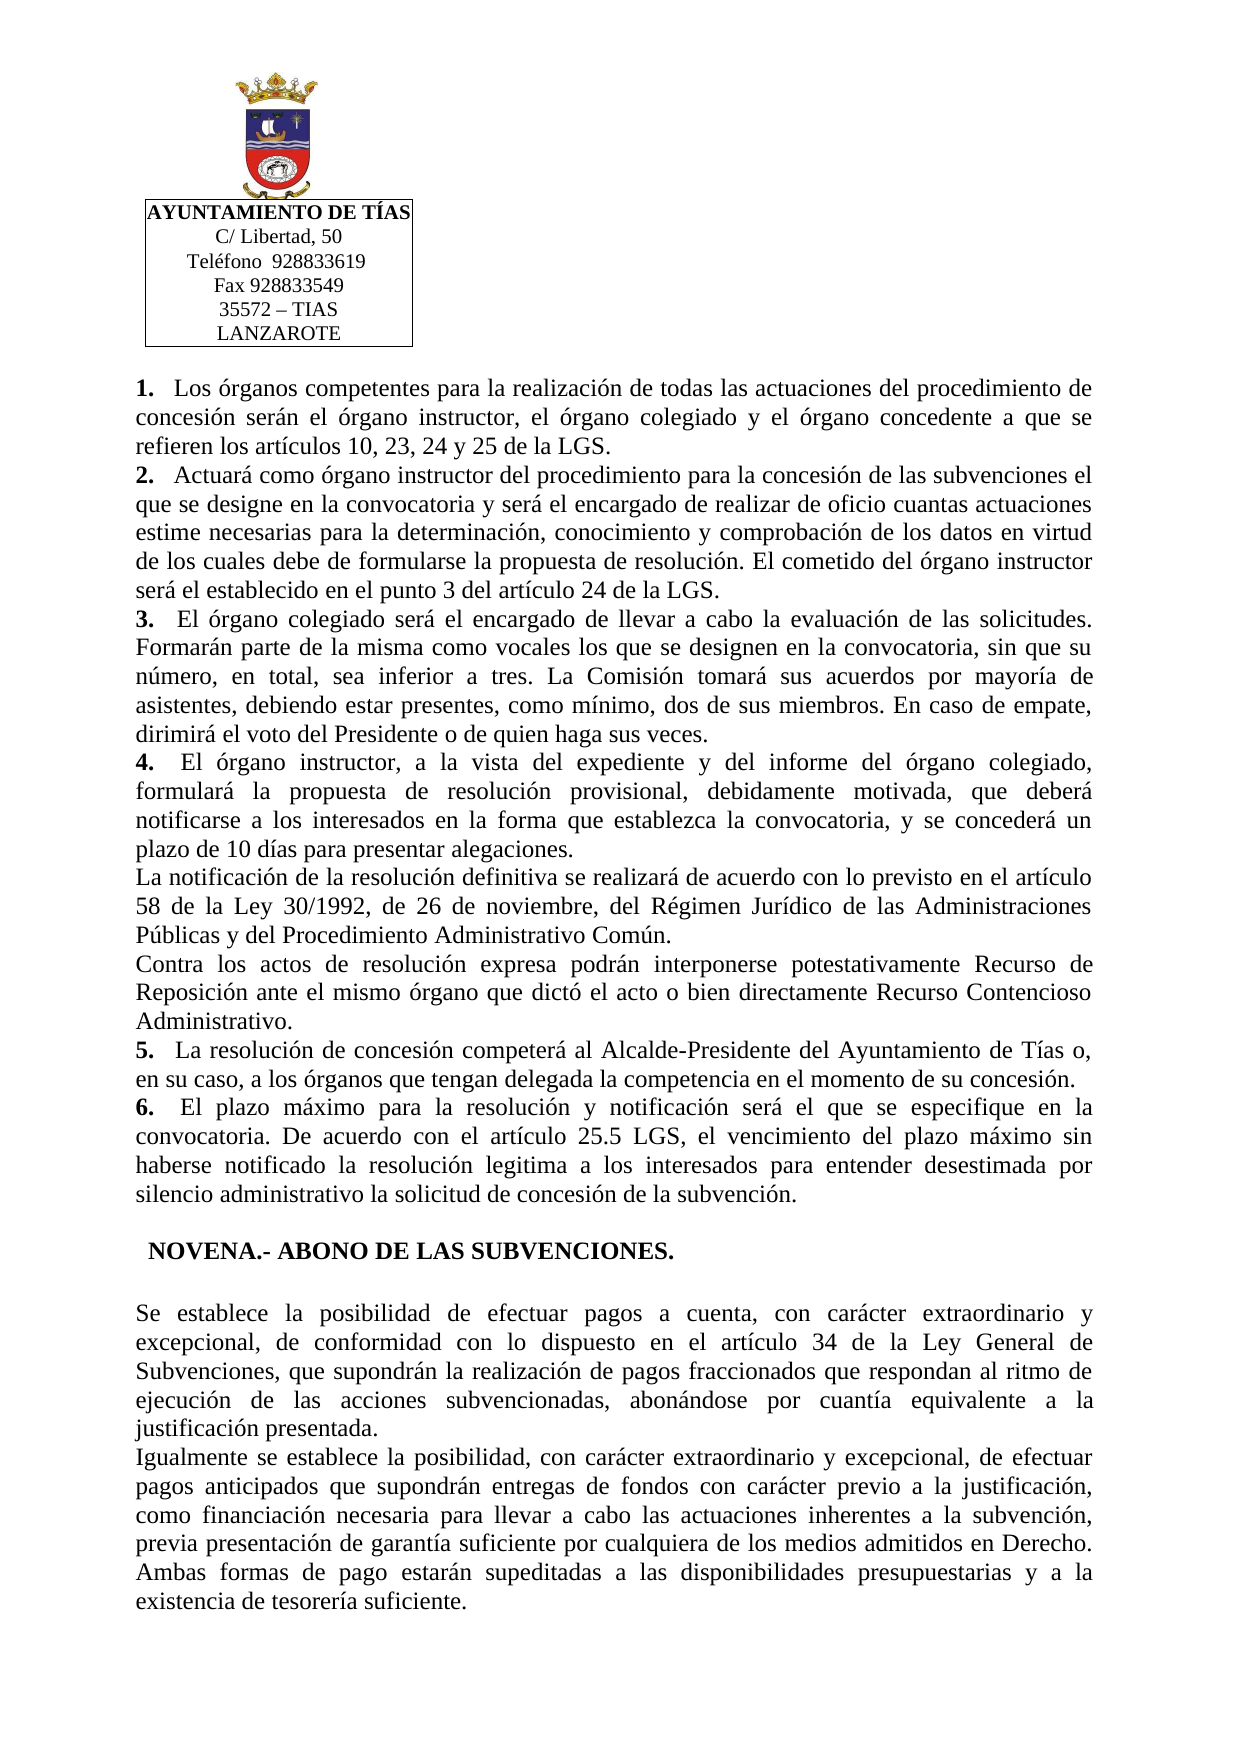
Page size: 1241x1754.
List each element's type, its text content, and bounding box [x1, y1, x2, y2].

list La resolución de concesión competerá al Alcalde-Presidente del Ayuntamiento de Tías o, en su caso, a los órganos que tengan delegada la competencia en el momento de su concesión. [135, 1035, 1093, 1092]
text La notificación de la resolución definitiva se realizará de acuerdo con lo previsto en el artículo 58 de la Ley 30/1992, de 26 de noviembre, del Régimen Jurídico de las Administraciones Públicas y del Procedimiento Administrativo Común. [135, 862, 1093, 949]
list Los órganos competentes para la realización de todas las actuaciones del procedimiento de concesión serán el órgano instructor, el órgano colegiado y el órgano concedente a que se refieren los artículos 10, 23, 24 y 25 de la LGS. [135, 373, 1093, 460]
list El órgano colegiado será el encargado de llevar a cabo la evaluación de las solicitudes. Formarán parte de la misma como vocales los que se designen en la convocatoria, sin que su número, en total, sea inferior a tres. La Comisión tomará sus acuerdos por mayoría de asistentes, debiendo estar presentes, como mínimo, dos de sus miembros. En caso de empate, dirimirá el voto del Presidente o de quien haga sus veces. [135, 604, 1094, 747]
list Actuará como órgano instructor del procedimiento para la concesión de las subvenciones el que se designe en la convocatoria y será el encargado de realizar de oficio cuantas actuaciones estime necesarias para la determinación, conocimiento y comprobación de los datos en virtud de los cuales debe de formularse la propuesta de resolución. El cometido del órgano instructor será el establecido en el punto 3 del artículo 24 de la LGS. [135, 460, 1094, 604]
subtitle NOVENA.- ABONO DE LAS SUBVENCIONES. [148, 1236, 1111, 1265]
text Igualmente se establece la posibilidad, con carácter extraordinario y excepcional, de efectuar pagos anticipados que supondrán entregas de fondos con carácter previo a la justificación, como financiación necesaria para llevar a cabo las actuaciones inherentes a la subvención, previa presentación de garantía suficiente por cualquiera de los medios admitidos en Derecho. Ambas formas de pago estarán supeditadas a las disponibilidades presupuestarias y a la existencia de tesorería suficiente. [135, 1442, 1093, 1615]
text Se establece la posibilidad de efectuar pagos a cuenta, con carácter extraordinario y excepcional, de conformidad con lo dispuesto en el artículo 34 de la Ley General de Subvenciones, que supondrán la realización de pagos fraccionados que respondan al ritmo de ejecución de las acciones subvencionadas, abonándose por cuantía equivalente a la justificación presentada. [135, 1298, 1094, 1442]
text Contra los actos de resolución expresa podrán interponerse potestativamente Recurso de Reposición ante el mismo órgano que dictó el acto o bien directamente Recurso Contencioso Administrativo. [135, 949, 1093, 1035]
list El plazo máximo para la resolución y notificación será el que se especifique en la convocatoria. De acuerdo con el artículo 25.5 LGS, el vencimiento del plazo máximo sin haberse notificado la resolución legitima a los interesados para entender desestimada por silencio administrativo la solicitud de concesión de la subvención. [135, 1092, 1094, 1207]
list El órgano instructor, a la vista del expediente y del informe del órgano colegiado, formulará la propuesta de resolución provisional, debidamente motivada, que deberá notificarse a los interesados en la forma que establezca la convocatoria, y se concederá un plazo de 10 días para presentar alegaciones. [135, 747, 1093, 862]
